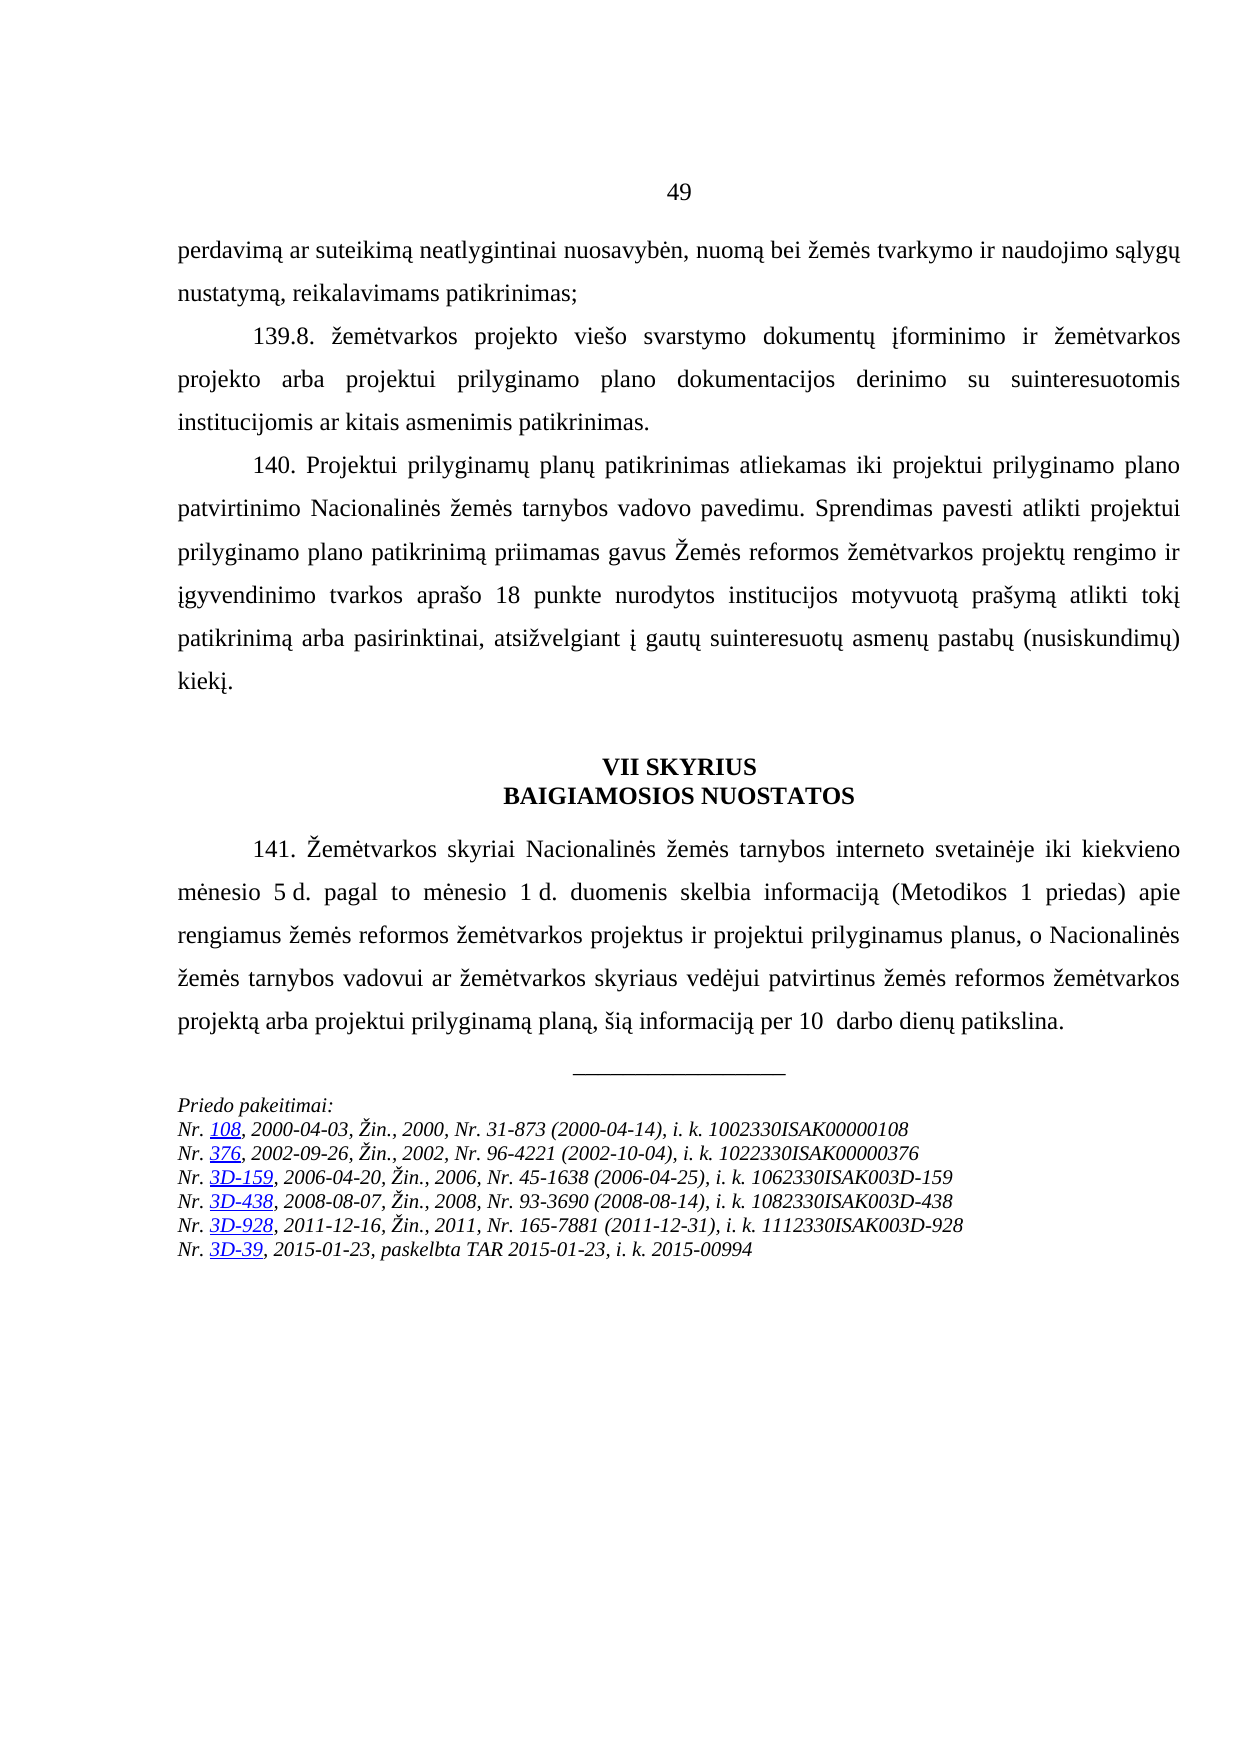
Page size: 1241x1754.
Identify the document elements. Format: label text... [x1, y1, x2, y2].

text Nr. 3D-39, 2015-01-23, paskelbta TAR 2015-01-23, i. k. 2015-00994 [177, 1237, 1181, 1261]
text Priedo pakeitimai: [177, 1092, 1181, 1117]
text VII SKYRIUS [177, 752, 1181, 781]
text Nr. 376, 2002-09-26, Žin., 2002, Nr. 96-4221 (2002-10-04), i. k. 1022330ISAK00000376 [177, 1141, 1181, 1165]
text 141. Žemėtvarkos skyriai Nacionalinės žemės tarnybos interneto svetainėje iki kiekvieno mėnesio 5 d. pagal to mėnesio 1 d. duomenis skelbia informaciją (Metodikos 1 priedas) apie rengiamus žemės reformos žemėtvarkos projektus ir projektui prilyginamus planus, o Nacionalinės žemės tarnybos vadovui ar žemėtvarkos skyriaus vedėjui patvirtinus žemės reformos žemėtvarkos projektą arba projektui prilyginamą planą, šią informaciją per 10 darbo dienų patikslina. [177, 834, 1181, 1035]
text Nr. 3D-928, 2011-12-16, Žin., 2011, Nr. 165-7881 (2011-12-31), i. k. 1112330ISAK003D-928 [177, 1213, 1181, 1237]
text Nr. 108, 2000-04-03, Žin., 2000, Nr. 31-873 (2000-04-14), i. k. 1002330ISAK00000108 [177, 1117, 1181, 1141]
text _________________ [177, 1049, 1181, 1078]
text Nr. 3D-438, 2008-08-07, Žin., 2008, Nr. 93-3690 (2008-08-14), i. k. 1082330ISAK003D-438 [177, 1189, 1181, 1213]
text Nr. 3D-159, 2006-04-20, Žin., 2006, Nr. 45-1638 (2006-04-25), i. k. 1062330ISAK003D-159 [177, 1165, 1181, 1189]
text BAIGIAMOSIOS NUOSTATOS [177, 781, 1181, 810]
text perdavimą ar suteikimą neatlygintinai nuosavybėn, nuomą bei žemės tvarkymo ir naudojimo sąlygų nustatymą, reikalavimams patikrinimas; [177, 235, 1181, 307]
text 140. Projektui prilyginamų planų patikrinimas atliekamas iki projektui prilyginamo plano patvirtinimo Nacionalinės žemės tarnybos vadovo pavedimu. Sprendimas pavesti atlikti projektui prilyginamo plano patikrinimą priimamas gavus Žemės reformos žemėtvarkos projektų rengimo ir įgyvendinimo tvarkos aprašo 18 punkte nurodytos institucijos motyvuotą prašymą atlikti tokį patikrinimą arba pasirinktinai, atsižvelgiant į gautų suinteresuotų asmenų pastabų (nusiskundimų) kiekį. [177, 450, 1181, 695]
text 139.8. žemėtvarkos projekto viešo svarstymo dokumentų įforminimo ir žemėtvarkos projekto arba projektui prilyginamo plano dokumentacijos derinimo su suinteresuotomis institucijomis ar kitais asmenimis patikrinimas. [177, 321, 1181, 436]
